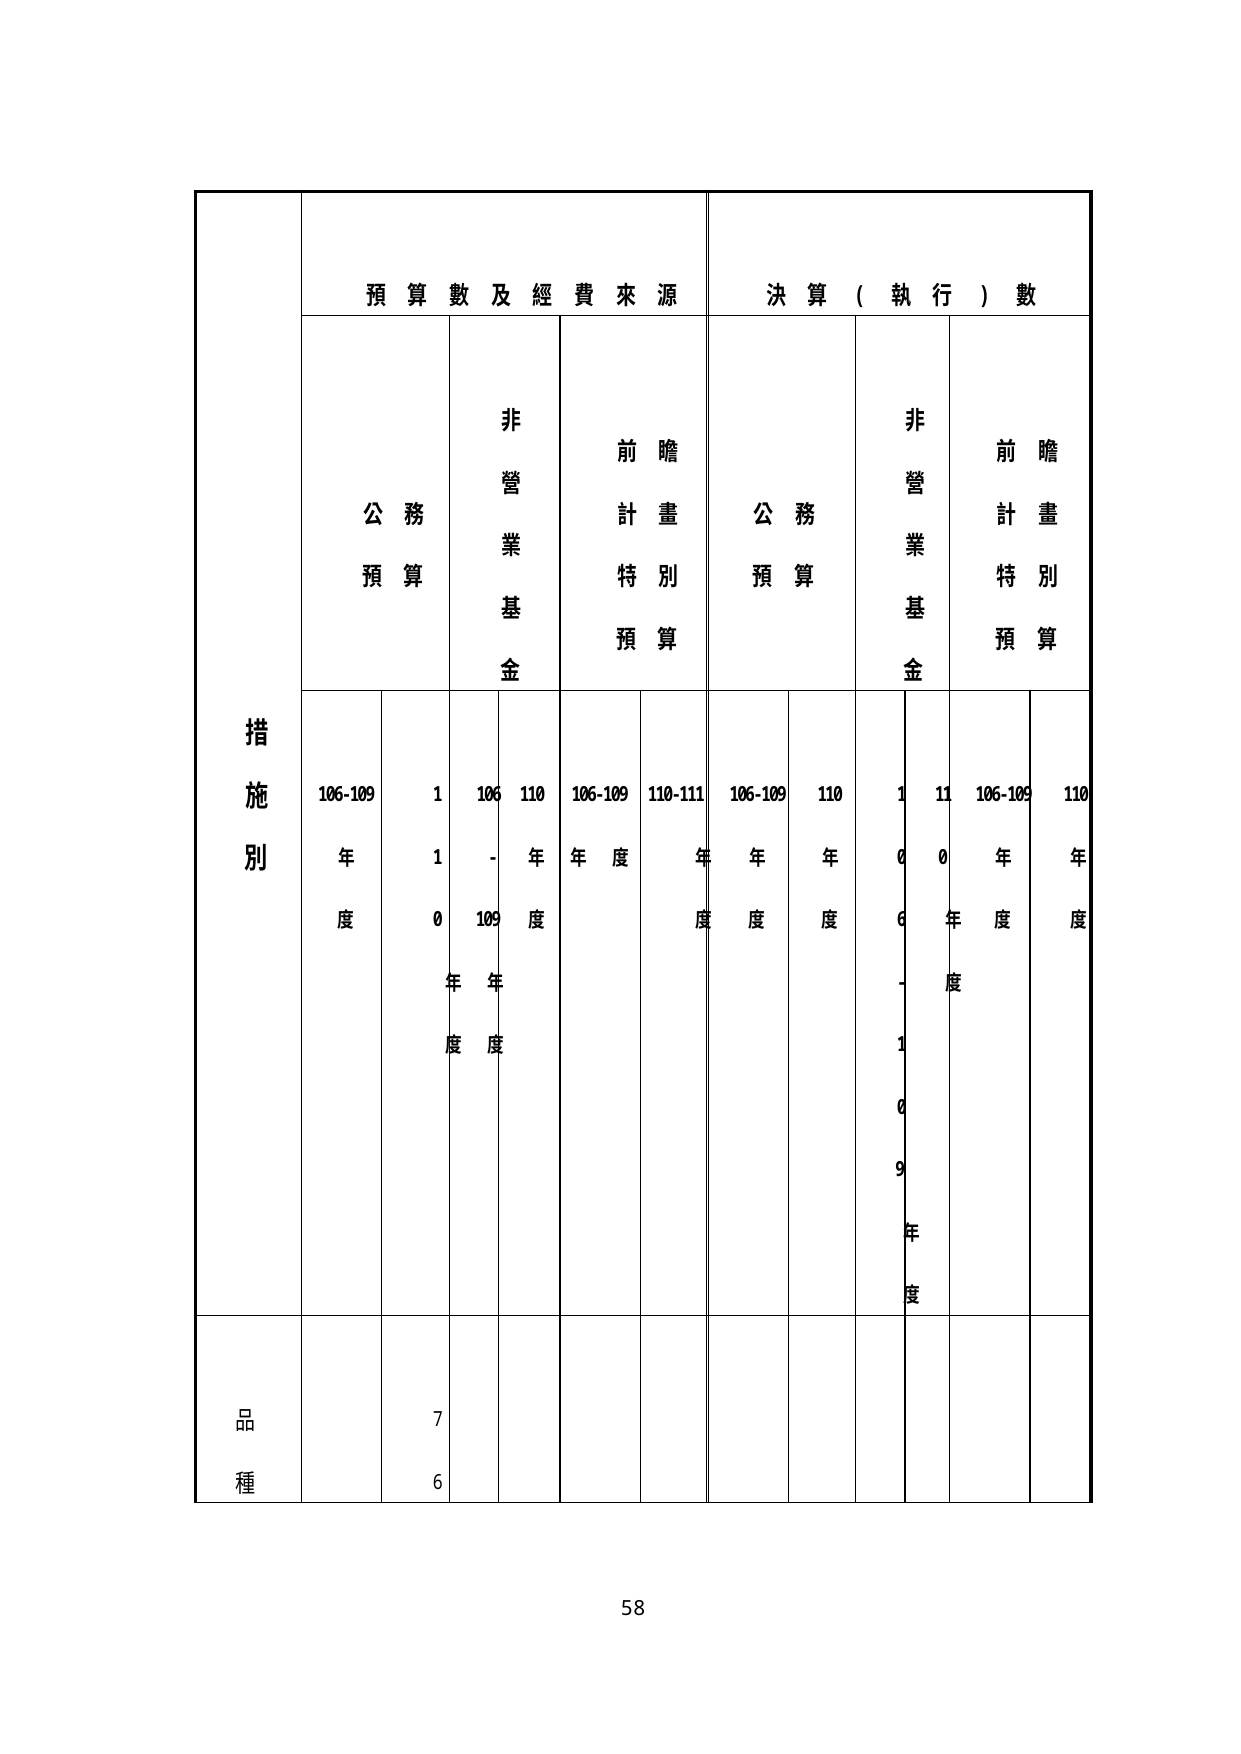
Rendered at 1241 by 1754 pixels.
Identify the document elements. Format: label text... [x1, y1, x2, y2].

table_cell [499, 1316, 559, 1502]
table_cell 106-109 年度 [856, 691, 904, 1314]
table_cell 非營業基金 [856, 316, 949, 689]
table_cell [906, 1316, 949, 1502]
table_cell 前瞻計畫特別預算 [561, 316, 706, 689]
table_cell [641, 1316, 706, 1502]
table_cell 106-109 年度 [302, 691, 381, 1314]
table_cell [950, 1316, 1029, 1502]
table_cell [561, 1316, 640, 1502]
table_cell [1031, 1316, 1089, 1502]
table_header 預算數及經費來源 [302, 193, 706, 314]
table_cell 110 年度 [789, 691, 855, 1314]
table_header 措施別 [197, 193, 301, 1314]
table_cell 110 年度 [382, 691, 449, 1314]
table_cell [709, 1316, 788, 1502]
table_cell 76 [382, 1316, 449, 1502]
table_cell [450, 1316, 498, 1502]
table_cell 公務預算 [709, 316, 855, 689]
table_cell 110 年度 [1031, 691, 1089, 1314]
table_cell 106-109 年度 [709, 691, 788, 1314]
table_cell [789, 1316, 855, 1502]
table_cell 公務預算 [302, 316, 449, 689]
table_header 決算(執行)數 [709, 193, 1089, 314]
table_cell 非營業基金 [450, 316, 559, 689]
table_cell 106-109 年度 [561, 691, 640, 1314]
table_cell [302, 1316, 381, 1502]
table_cell 106-109 年度 [950, 691, 1029, 1314]
table_cell 前瞻計畫特別預算 [950, 316, 1089, 689]
table_cell [856, 1316, 904, 1502]
table_cell 110 年度 [906, 691, 949, 1314]
table_cell 110 年度 [499, 691, 559, 1314]
table_cell 106-109 年度 [450, 691, 498, 1314]
table_cell 110-111 年度 [641, 691, 706, 1314]
table_cell 品種 [197, 1316, 301, 1502]
